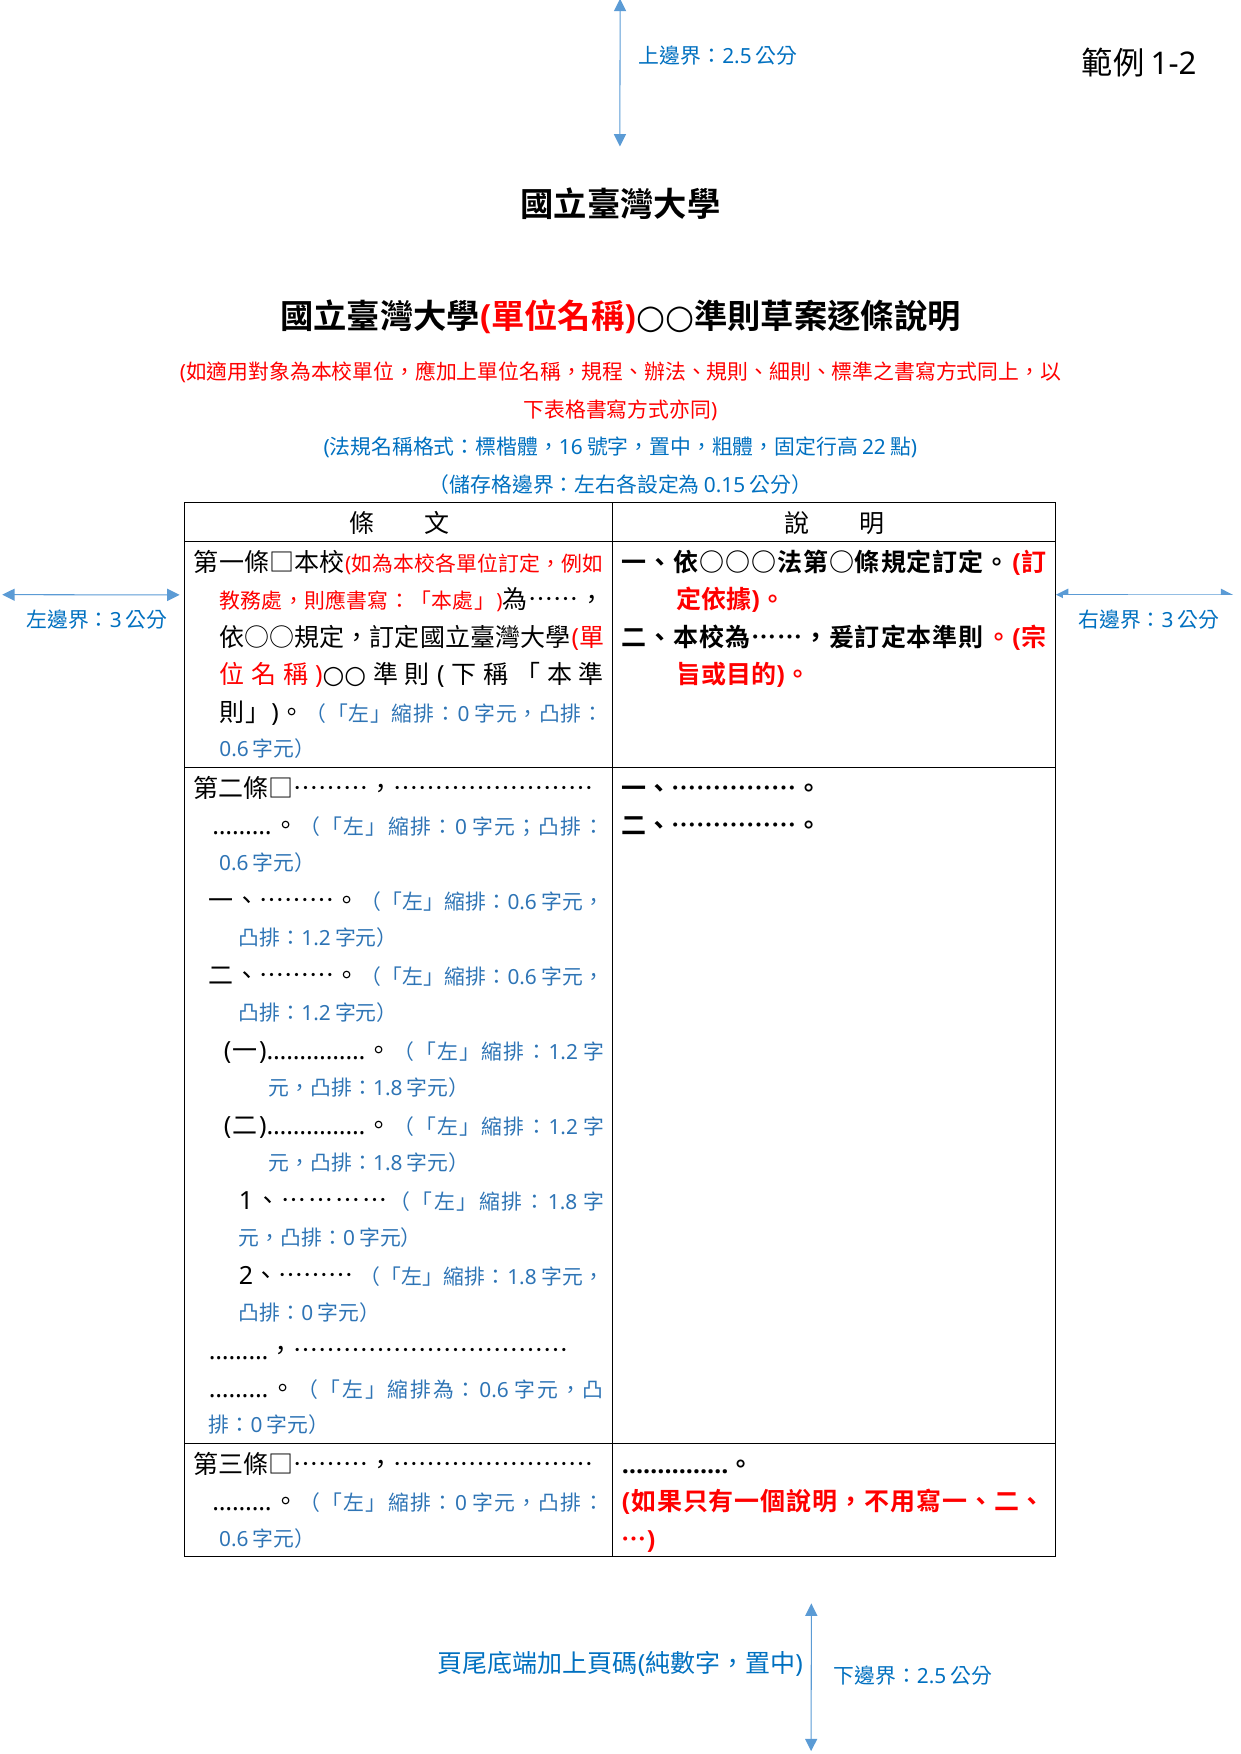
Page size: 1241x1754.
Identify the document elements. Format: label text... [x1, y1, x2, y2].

text 國立臺灣大學 [177, 164, 1063, 239]
text 上邊界：2.5公分 [639, 39, 811, 69]
table_cell 第二條□………，…………………… ………。（「左」縮排：0字元；凸排：0.6字元） 一、………。（「左」縮排：0.6字元，凸排：1.2字元） 二、………。（「左」縮排：0.6字元，凸排：1.2字元） (一)……………。（「左」縮排：1.2字元，凸排：1.8字元） (二)……………。（「左」縮排：1.2字元，凸排：1.8字元） 1、…………（「左」縮排：1.8字元，凸排：0字元） 2、……… （「左」縮排：1.8字元，凸排：0字元） ………，…………………………… ………。（「左」縮排為：0.6字元，凸排：0字元） [185, 768, 612, 1443]
text 下邊界：2.5公分 [833, 1659, 1001, 1690]
text （儲存格邊界：左右各設定為0.15公分） [177, 464, 1063, 502]
text 頁尾底端加上頁碼(純數字，置中) [430, 1643, 810, 1679]
table_cell 一、……………。 二、……………。 [613, 768, 1055, 1443]
text 左邊界：3公分 [26, 603, 184, 633]
text (法規名稱格式：標楷體，16號字，置中，粗體，固定行高22點) [177, 427, 1063, 464]
table_cell 第三條□………，…………………… ………。（「左」縮排：0字元，凸排：0.6字元） [185, 1444, 612, 1556]
table_header 條 文 [185, 503, 612, 541]
table_cell ……………。 (如果只有一個說明，不用寫一、二、…) [613, 1444, 1055, 1556]
table_cell 一、依○○○法第○條規定訂定。(訂定依據)。 二、本校為……，爰訂定本準則。(宗旨或目的)。 [613, 542, 1055, 767]
text (如適用對象為本校單位，應加上單位名稱，規程、辦法、規則、細則、標準之書寫方式同上，以下表格書寫方式亦同) [177, 352, 1063, 427]
text 國立臺灣大學(單位名稱)○○準則草案逐條說明 [177, 277, 1063, 352]
table_header 說 明 [613, 503, 1055, 541]
text 範例1-2 [1082, 38, 1209, 84]
table_cell 第一條□本校(如為本校各單位訂定，例如教務處，則應書寫：「本處」)為……，依○○規定，訂定國立臺灣大學(單位名稱)○○準則(下稱「本準則」)。（「左」縮排：0字元，凸排：0.6字元） [185, 542, 612, 767]
text 右邊界：3公分 [1078, 603, 1239, 633]
